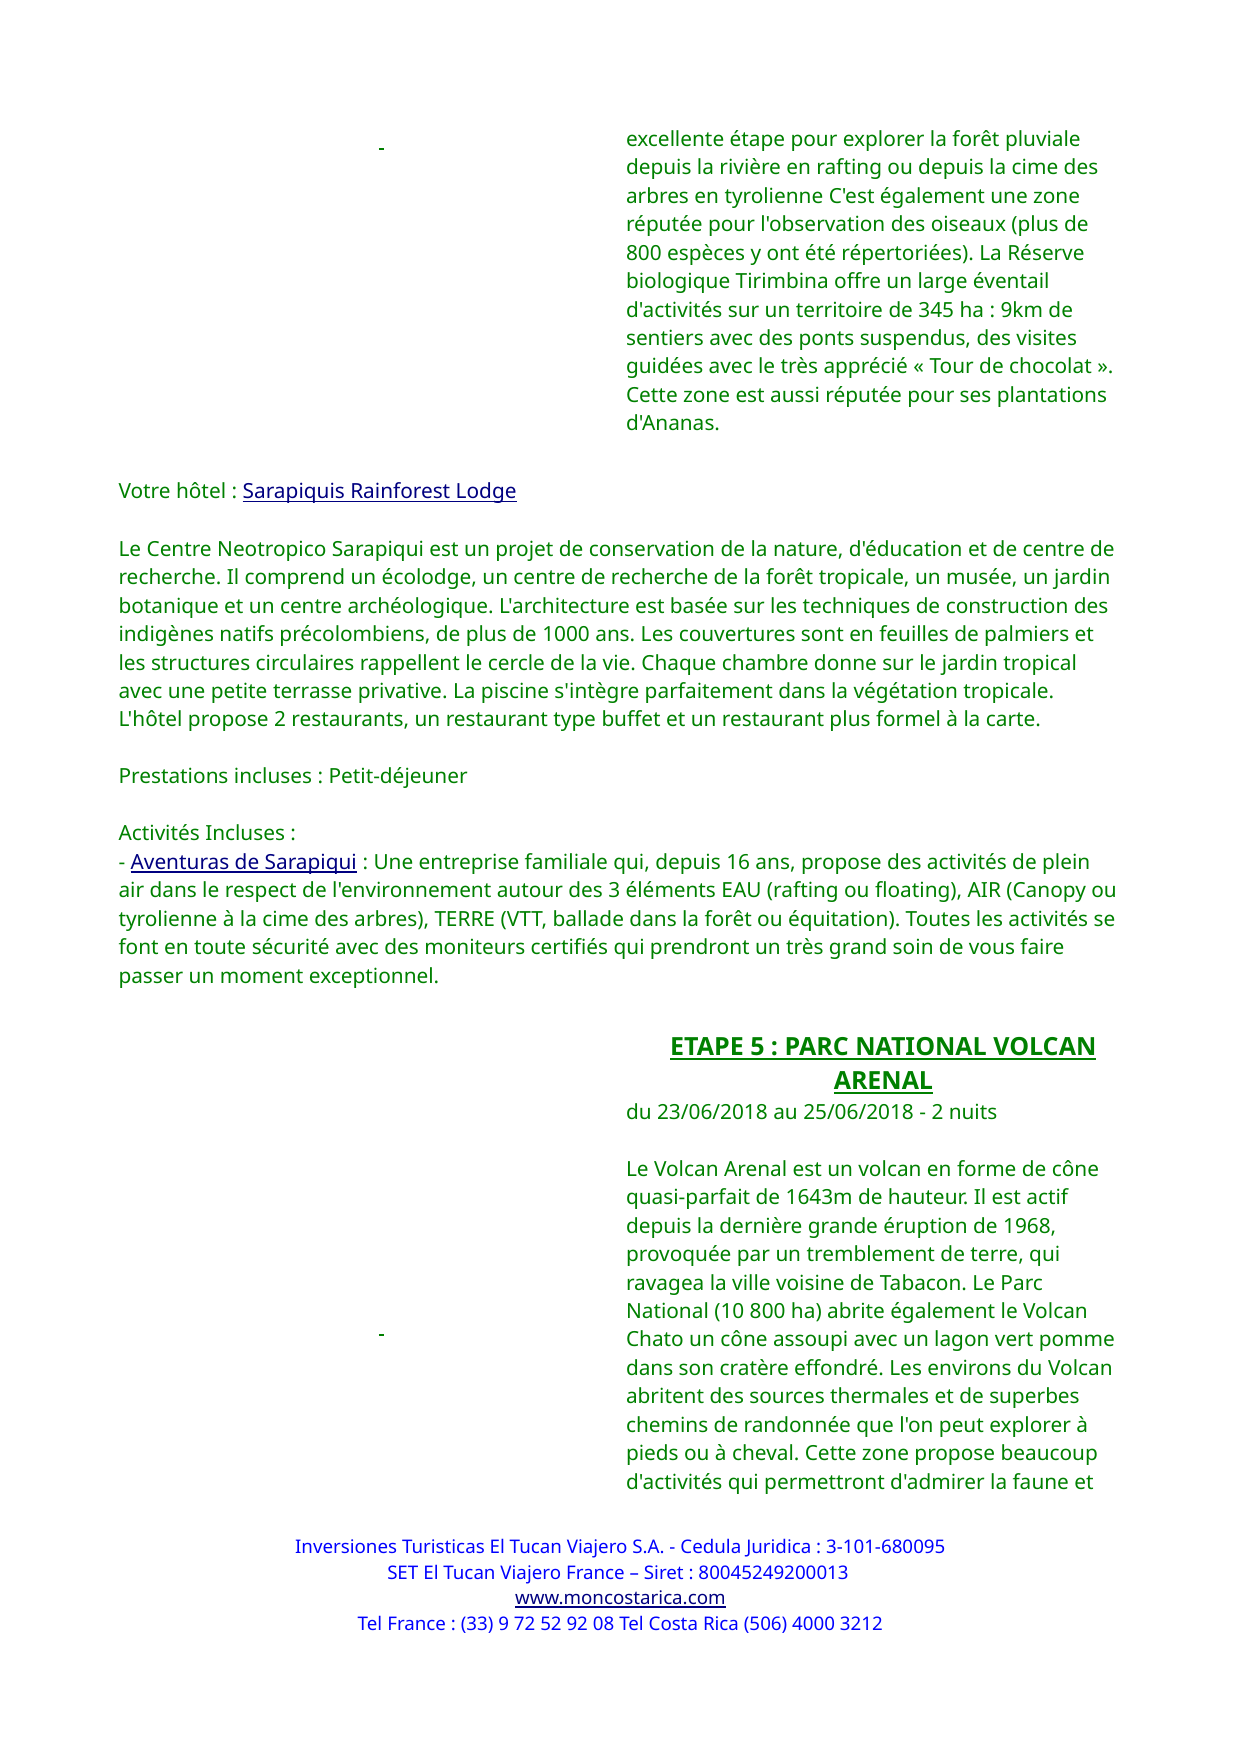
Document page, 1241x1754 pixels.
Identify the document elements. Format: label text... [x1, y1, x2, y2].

table_header excellente étape pour explorer la forêt pluviale depuis la rivière en rafting ou depuis la cime des arbres en tyrolienne C'est également une zone réputée pour l'observation des oiseaux (plus de 800 espèces y ont été répertoriées). La Réserve biologique Tirimbina offre un large éventail d'activités sur un territoire de 345 ha : 9km de sentiers avec des ponts suspendus, des visites guidées avec le très apprécié « Tour de chocolat ». Cette zone est aussi réputée pour ses plantations d'Ananas. [620, 118, 1122, 443]
text Votre hôtel : Sarapiquis Rainforest Lodge [118, 477, 1122, 505]
table_header ETAPE 5 : PARC NATIONAL VOLCAN ARENAL du 23/06/2018 au 25/06/2018 - 2 nuits Le Volcan Arenal est un volcan en forme de cône quasi-parfait de 1643m de hauteur. Il est actif depuis la dernière grande éruption de 1968, provoquée par un tremblement de terre, qui ravagea la ville voisine de Tabacon. Le Parc National (10 800 ha) abrite également le Volcan Chato un cône assoupi avec un lagon vert pomme dans son cratère effondré. Les environs du Volcan abritent des sources thermales et de superbes chemins de randonnée que l'on peut explorer à pieds ou à cheval. Cette zone propose beaucoup d'activités qui permettront d'admirer la faune et [620, 1023, 1122, 1501]
text Prestations incluses : Petit-déjeuner [118, 762, 1122, 790]
text Activités Incluses : [118, 818, 1122, 847]
text Le Centre Neotropico Sarapiqui est un projet de conservation de la nature, d'éducation et de centre de recherche. Il comprend un écolodge, un centre de recherche de la forêt tropicale, un musée, un jardin botanique et un centre archéologique. L'architecture est basée sur les techniques de construction des indigènes natifs précolombiens, de plus de 1000 ans. Les couvertures sont en feuilles de palmiers et les structures circulaires rappellent le cercle de la vie. Chaque chambre donne sur le jardin tropical avec une petite terrasse privative. La piscine s'intègre parfaitement dans la végétation tropicale. L'hôtel propose 2 restaurants, un restaurant type buffet et un restaurant plus formel à la carte. [118, 534, 1122, 733]
table_header [118, 1023, 620, 1501]
table_header [118, 118, 620, 443]
text - Aventuras de Sarapiqui : Une entreprise familiale qui, depuis 16 ans, propose des activités de plein air dans le respect de l'environnement autour des 3 éléments EAU (rafting ou floating), AIR (Canopy ou tyrolienne à la cime des arbres), TERRE (VTT, ballade dans la forêt ou équitation). Toutes les activités se font en toute sécurité avec des moniteurs certifiés qui prendront un très grand soin de vous faire passer un moment exceptionnel. [118, 847, 1122, 989]
